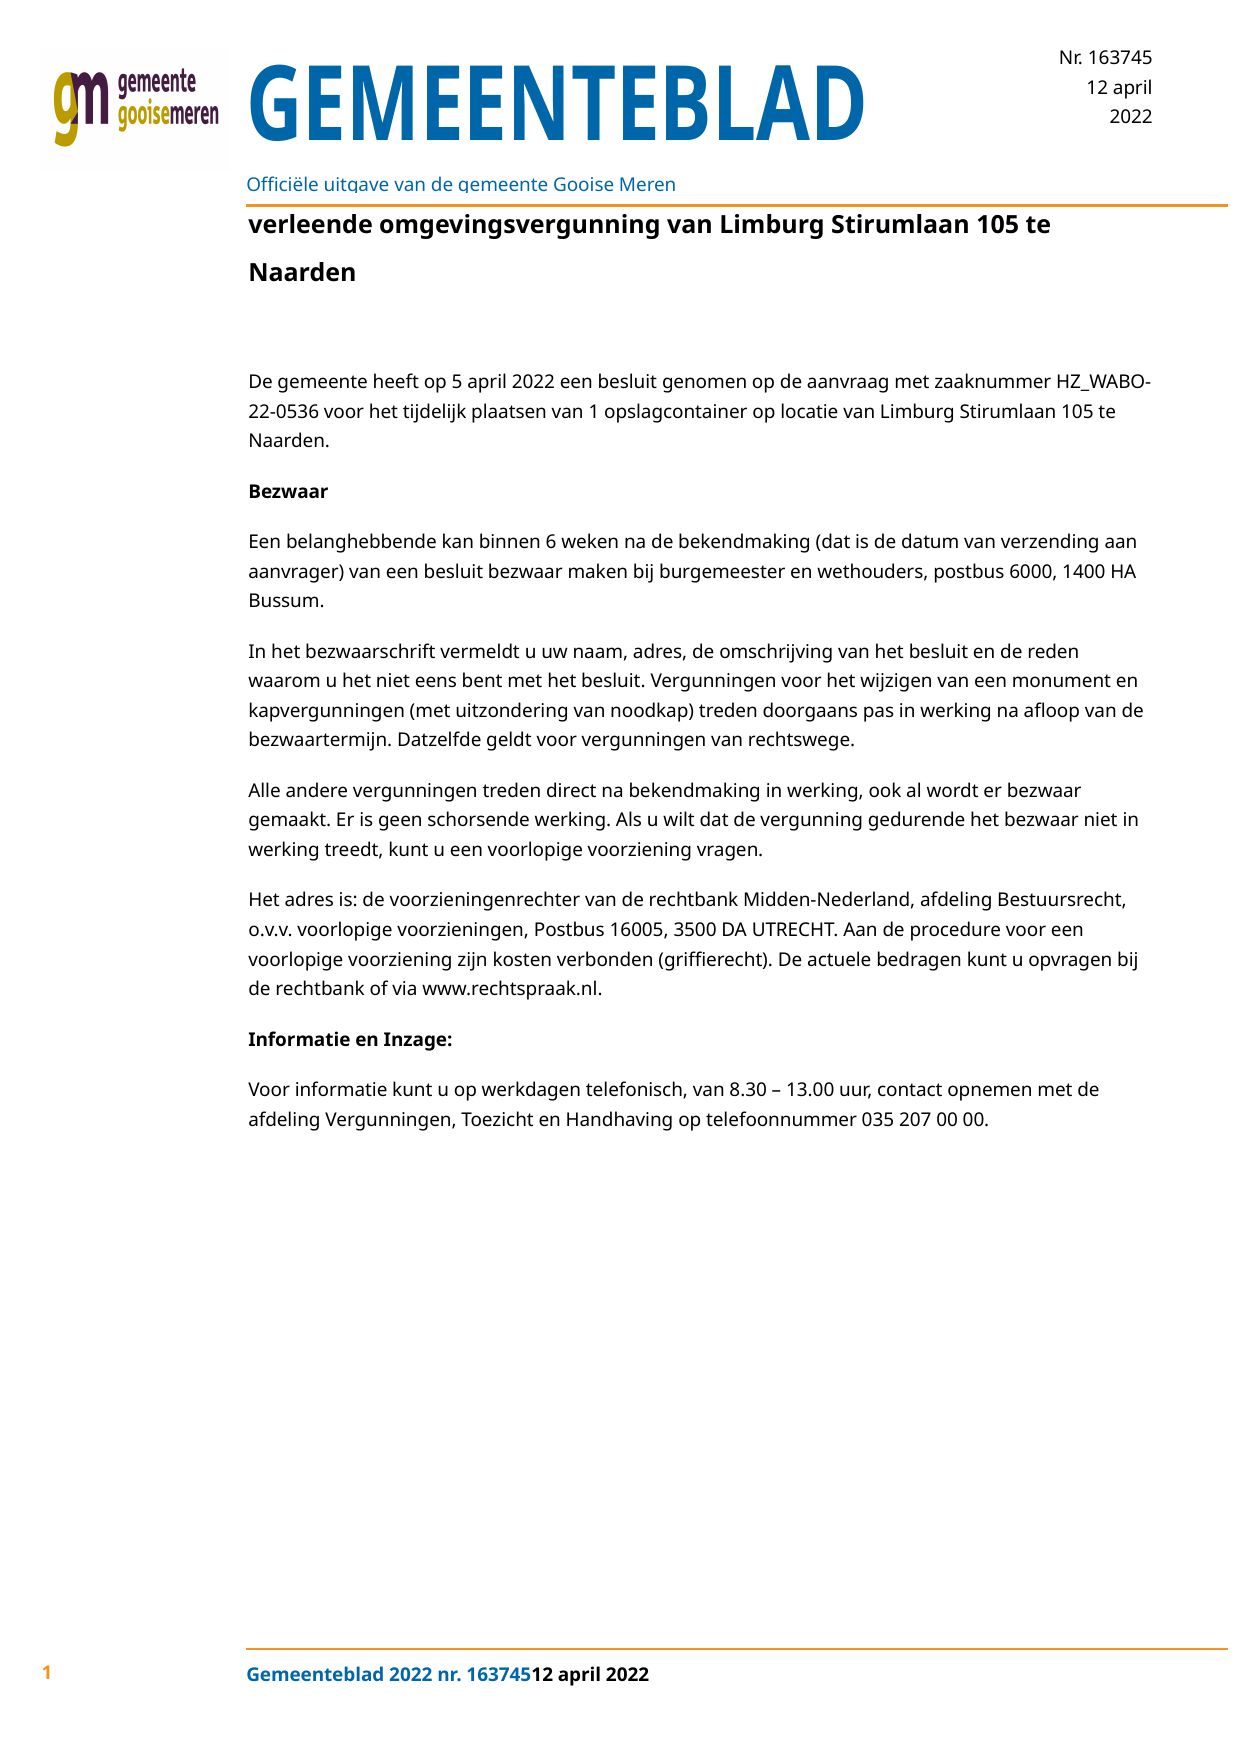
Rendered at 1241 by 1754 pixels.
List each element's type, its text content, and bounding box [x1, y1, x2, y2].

picture [41, 47, 231, 172]
text Bezwaar [248, 478, 1152, 504]
text De gemeente heeft op 5 april 2022 een besluit genomen op de aanvraag met zaaknummer HZ_WABO-22-0536 voor het tijdelijk plaatsen van 1 opslagcontainer op locatie van Limburg Stirumlaan 105 te Naarden. [248, 368, 1152, 453]
text Voor informatie kunt u op werkdagen telefonisch, van 8.30 – 13.00 uur, contact opnemen met de afdeling Vergunningen, Toezicht en Handhaving op telefoonnummer 035 207 00 00. [248, 1076, 1152, 1132]
text Alle andere vergunningen treden direct na bekendmaking in werking, ook al wordt er bezwaar gemaakt. Er is geen schorsende werking. Als u wilt dat de vergunning gedurende het bezwaar niet in werking treedt, kunt u een voorlopige voorziening vragen. [248, 777, 1152, 862]
text verleende omgevingsvergunning van Limburg Stirumlaan 105 te Naarden [248, 207, 1152, 288]
text Het adres is: de voorzieningenrechter van de rechtbank Midden-Nederland, afdeling Bestuursrecht, o.v.v. voorlopige voorzieningen, Postbus 16005, 3500 DA UTRECHT. Aan de procedure voor een voorlopige voorziening zijn kosten verbonden (griffierecht). De actuele bedragen kunt u opvragen bij de rechtbank of via www.rechtspraak.nl. [248, 887, 1152, 1001]
text Informatie en Inzage: [248, 1026, 1152, 1052]
text Een belanghebbende kan binnen 6 weken na de bekendmaking (dat is de datum van verzending aan aanvrager) van een besluit bezwaar maken bij burgemeester en wethouders, postbus 6000, 1400 HA Bussum. [248, 528, 1152, 613]
text In het bezwaarschrift vermeldt u uw naam, adres, de omschrijving van het besluit en de reden waarom u het niet eens bent met het besluit. Vergunningen voor het wijzigen van een monument en kapvergunningen (met uitzondering van noodkap) treden doorgaans pas in werking na afloop van de bezwaartermijn. Datzelfde geldt voor vergunningen van rechtswege. [248, 638, 1152, 752]
